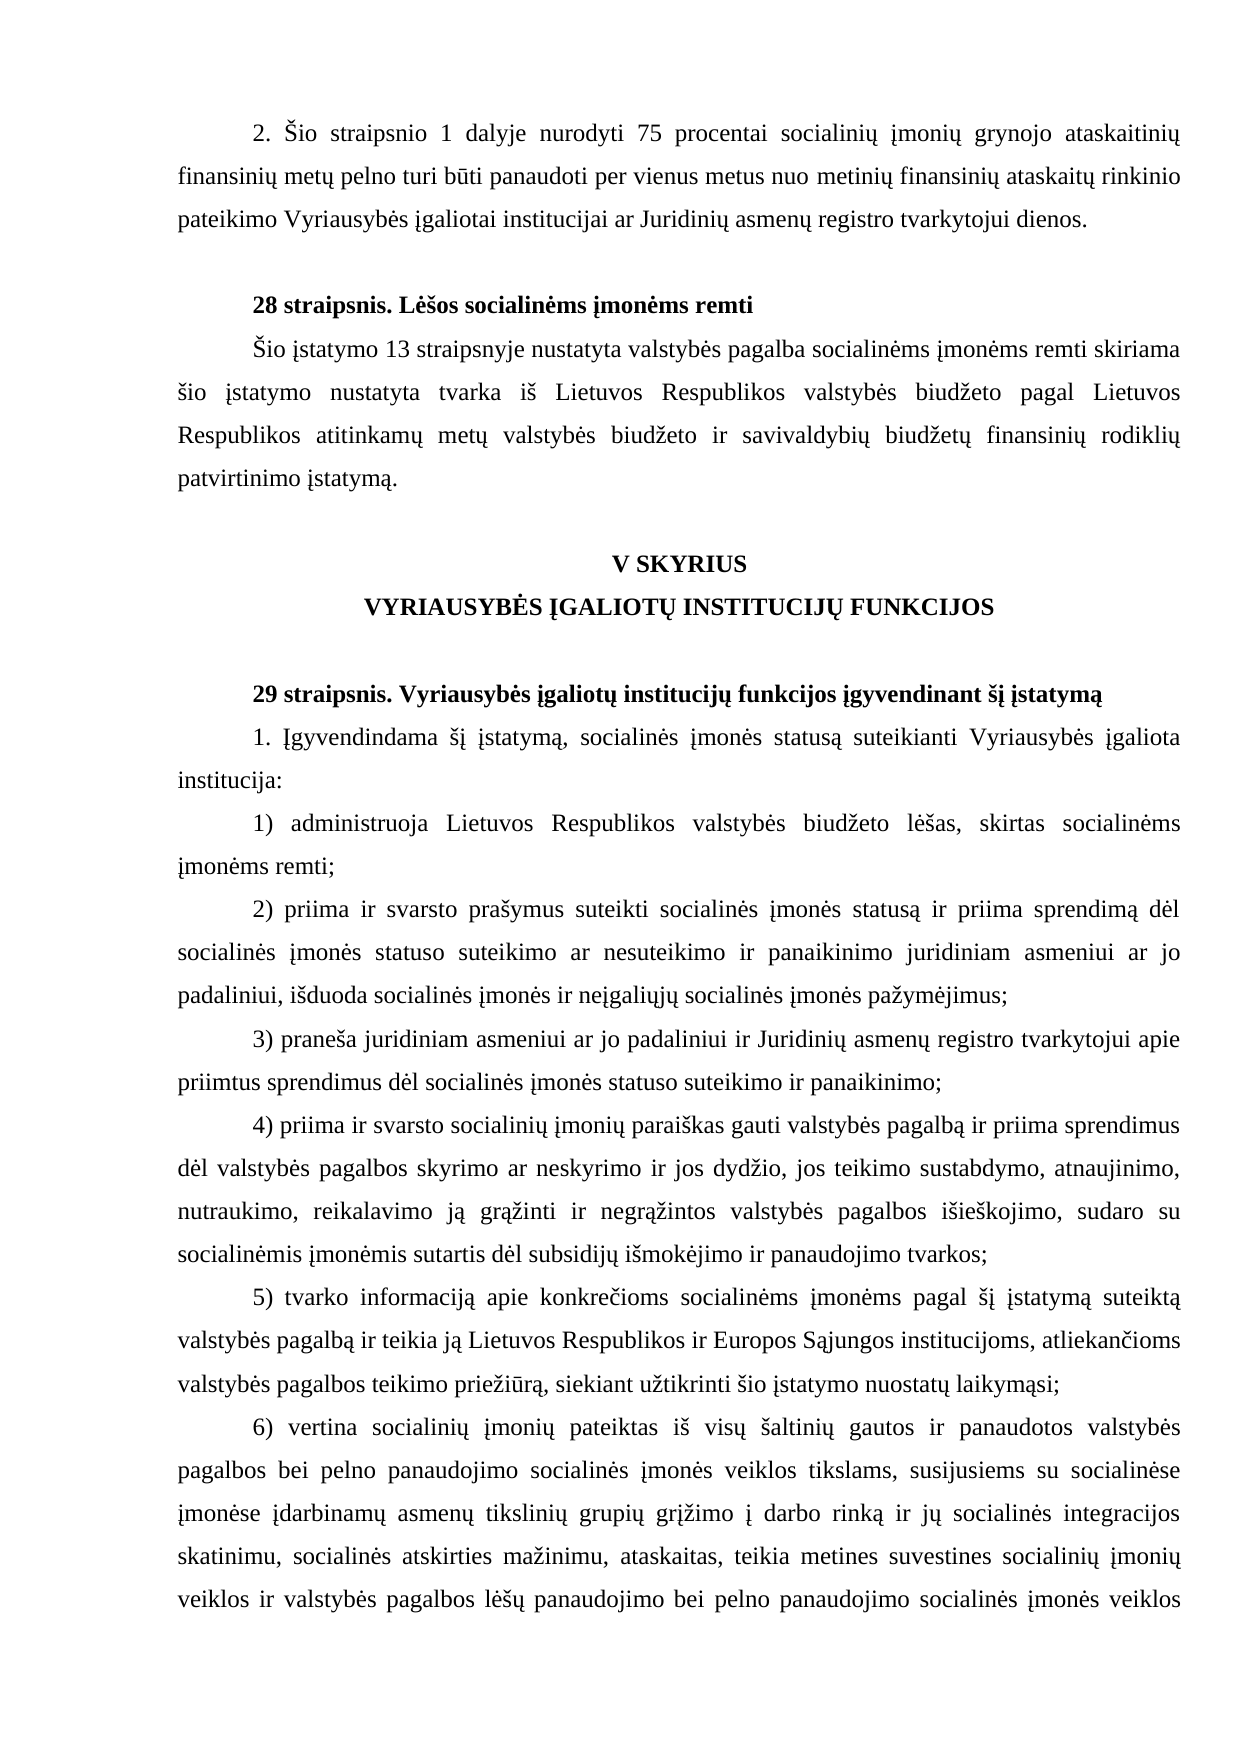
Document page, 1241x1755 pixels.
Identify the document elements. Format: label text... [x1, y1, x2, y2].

text V skyrius [177, 549, 1181, 578]
text 4) priima ir svarsto socialinių įmonių paraiškas gauti valstybės pagalbą ir priima sprendimus dėl valstybės pagalbos skyrimo ar neskyrimo ir jos dydžio, jos teikimo sustabdymo, atnaujinimo, nutraukimo, reikalavimo ją grąžinti ir negrąžintos valstybės pagalbos išieškojimo, sudaro su socialinėmis įmonėmis sutartis dėl subsidijų išmokėjimo ir panaudojimo tvarkos; [177, 1110, 1181, 1268]
text 2. Šio straipsnio 1 dalyje nurodyti 75 procentai socialinių įmonių grynojo ataskaitinių finansinių metų pelno turi būti panaudoti per vienus metus nuo metinių finansinių ataskaitų rinkinio pateikimo Vyriausybės įgaliotai institucijai ar Juridinių asmenų registro tvarkytojui dienos. [177, 118, 1181, 233]
text 29 straipsnis. Vyriausybės įgaliotų institucijų funkcijos įgyvendinant šį įstatymą [177, 679, 1181, 707]
text 28 straipsnis. Lėšos socialinėms įmonėms remti [177, 291, 1181, 319]
text 5) tvarko informaciją apie konkrečioms socialinėms įmonėms pagal šį įstatymą suteiktą valstybės pagalbą ir teikia ją Lietuvos Respublikos ir Europos Sąjungos institucijoms, atliekančioms valstybės pagalbos teikimo priežiūrą, siekiant užtikrinti šio įstatymo nuostatų laikymąsi; [177, 1282, 1181, 1397]
text 1. Įgyvendindama šį įstatymą, socialinės įmonės statusą suteikianti Vyriausybės įgaliota institucija: [177, 722, 1181, 794]
text Šio įstatymo 13 straipsnyje nustatyta valstybės pagalba socialinėms įmonėms remti skiriama šio įstatymo nustatyta tvarka iš Lietuvos Respublikos valstybės biudžeto pagal Lietuvos Respublikos atitinkamų metų valstybės biudžeto ir savivaldybių biudžetų finansinių rodiklių patvirtinimo įstatymą. [177, 334, 1181, 492]
text 3) praneša juridiniam asmeniui ar jo padaliniui ir Juridinių asmenų registro tvarkytojui apie priimtus sprendimus dėl socialinės įmonės statuso suteikimo ir panaikinimo; [177, 1024, 1181, 1096]
text 6) vertina socialinių įmonių pateiktas iš visų šaltinių gautos ir panaudotos valstybės pagalbos bei pelno panaudojimo socialinės įmonės veiklos tikslams, susijusiems su socialinėse įmonėse įdarbinamų asmenų tikslinių grupių grįžimo į darbo rinką ir jų socialinės integracijos skatinimu, socialinės atskirties mažinimu, ataskaitas, teikia metines suvestines socialinių įmonių veiklos ir valstybės pagalbos lėšų panaudojimo bei pelno panaudojimo socialinės įmonės veiklos [177, 1412, 1181, 1613]
text 2) priima ir svarsto prašymus suteikti socialinės įmonės statusą ir priima sprendimą dėl socialinės įmonės statuso suteikimo ar nesuteikimo ir panaikinimo juridiniam asmeniui ar jo padaliniui, išduoda socialinės įmonės ir neįgaliųjų socialinės įmonės pažymėjimus; [177, 894, 1181, 1009]
text VYRIAUSYBĖS ĮGALIOTŲ INSTITUCIJŲ FUNKCIJOS [177, 592, 1181, 621]
text 1) administruoja Lietuvos Respublikos valstybės biudžeto lėšas, skirtas socialinėms įmonėms remti; [177, 808, 1181, 880]
